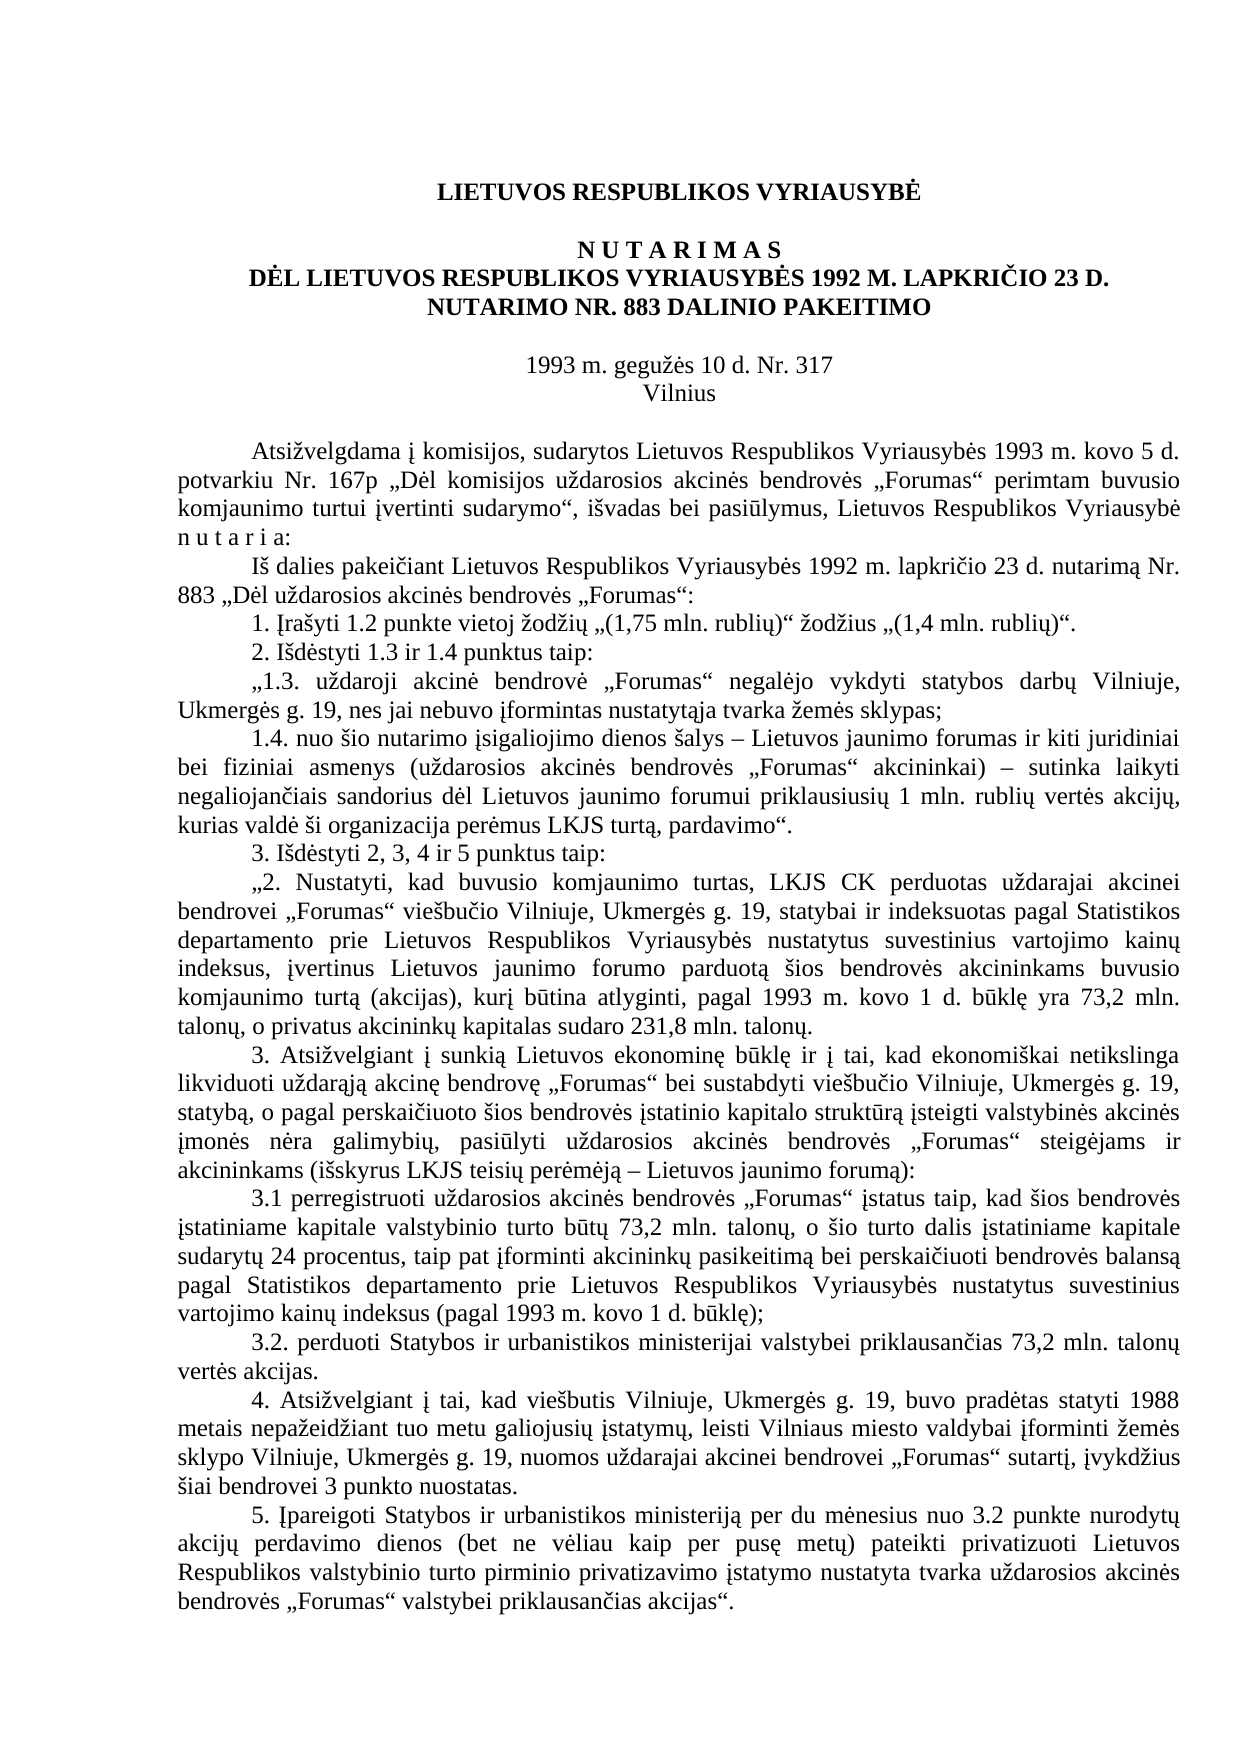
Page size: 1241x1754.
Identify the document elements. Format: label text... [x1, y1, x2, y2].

text 3. Atsižvelgiant į sunkią Lietuvos ekonominę būklę ir į tai, kad ekonomiškai netikslinga likviduoti uždarąją akcinę bendrovę „Forumas“ bei sustabdyti viešbučio Vilniuje, Ukmergės g. 19, statybą, o pagal perskaičiuoto šios bendrovės įstatinio kapitalo struktūrą įsteigti valstybinės akcinės įmonės nėra galimybių, pasiūlyti uždarosios akcinės bendrovės „Forumas“ steigėjams ir akcininkams (išskyrus LKJS teisių perėmėją – Lietuvos jaunimo forumą): [177, 1040, 1181, 1183]
text 2. Išdėstyti 1.3 ir 1.4 punktus taip: [177, 637, 1181, 666]
text DĖL LIETUVOS RESPUBLIKOS VYRIAUSYBĖS 1992 M. LAPKRIČIO 23 D. NUTARIMO NR. 883 DALINIO PAKEITIMO [177, 263, 1181, 321]
text 3.1 perregistruoti uždarosios akcinės bendrovės „Forumas“ įstatus taip, kad šios bendrovės įstatiniame kapitale valstybinio turto būtų 73,2 mln. talonų, o šio turto dalis įstatiniame kapitale sudarytų 24 procentus, taip pat įforminti akcininkų pasikeitimą bei perskaičiuoti bendrovės balansą pagal Statistikos departamento prie Lietuvos Respublikos Vyriausybės nustatytus suvestinius vartojimo kainų indeksus (pagal 1993 m. kovo 1 d. būklę); [177, 1183, 1181, 1327]
text „2. Nustatyti, kad buvusio komjaunimo turtas, LKJS CK perduotas uždarajai akcinei bendrovei „Forumas“ viešbučio Vilniuje, Ukmergės g. 19, statybai ir indeksuotas pagal Statistikos departamento prie Lietuvos Respublikos Vyriausybės nustatytus suvestinius vartojimo kainų indeksus, įvertinus Lietuvos jaunimo forumo parduotą šios bendrovės akcininkams buvusio komjaunimo turtą (akcijas), kurį būtina atlyginti, pagal 1993 m. kovo 1 d. būklę yra 73,2 mln. talonų, o privatus akcininkų kapitalas sudaro 231,8 mln. talonų. [177, 867, 1181, 1040]
text 4. Atsižvelgiant į tai, kad viešbutis Vilniuje, Ukmergės g. 19, buvo pradėtas statyti 1988 metais nepažeidžiant tuo metu galiojusių įstatymų, leisti Vilniaus miesto valdybai įforminti žemės sklypo Vilniuje, Ukmergės g. 19, nuomos uždarajai akcinei bendrovei „Forumas“ sutartį, įvykdžius šiai bendrovei 3 punkto nuostatas. [177, 1385, 1181, 1500]
text 3.2. perduoti Statybos ir urbanistikos ministerijai valstybei priklausančias 73,2 mln. talonų vertės akcijas. [177, 1327, 1181, 1385]
text N U T A R I M A S [177, 235, 1181, 263]
text Vilnius [177, 378, 1181, 407]
text 3. Išdėstyti 2, 3, 4 ir 5 punktus taip: [177, 838, 1181, 867]
text Iš dalies pakeičiant Lietuvos Respublikos Vyriausybės 1992 m. lapkričio 23 d. nutarimą Nr. 883 „Dėl uždarosios akcinės bendrovės „Forumas“: [177, 551, 1181, 608]
text 1.4. nuo šio nutarimo įsigaliojimo dienos šalys – Lietuvos jaunimo forumas ir kiti juridiniai bei fiziniai asmenys (uždarosios akcinės bendrovės „Forumas“ akcininkai) – sutinka laikyti negaliojančiais sandorius dėl Lietuvos jaunimo forumui priklausiusių 1 mln. rublių vertės akcijų, kurias valdė ši organizacija perėmus LKJS turtą, pardavimo“. [177, 723, 1181, 838]
text 5. Įpareigoti Statybos ir urbanistikos ministeriją per du mėnesius nuo 3.2 punkte nurodytų akcijų perdavimo dienos (bet ne vėliau kaip per pusę metų) pateikti privatizuoti Lietuvos Respublikos valstybinio turto pirminio privatizavimo įstatymo nustatyta tvarka uždarosios akcinės bendrovės „Forumas“ valstybei priklausančias akcijas“. [177, 1500, 1181, 1615]
text „1.3. uždaroji akcinė bendrovė „Forumas“ negalėjo vykdyti statybos darbų Vilniuje, Ukmergės g. 19, nes jai nebuvo įformintas nustatytąja tvarka žemės sklypas; [177, 666, 1181, 723]
text LIETUVOS RESPUBLIKOS VYRIAUSYBĖ [177, 177, 1181, 206]
text 1993 m. gegužės 10 d. Nr. 317 [177, 350, 1181, 378]
text Atsižvelgdama į komisijos, sudarytos Lietuvos Respublikos Vyriausybės 1993 m. kovo 5 d. potvarkiu Nr. 167p „Dėl komisijos uždarosios akcinės bendrovės „Forumas“ perimtam buvusio komjaunimo turtui įvertinti sudarymo“, išvadas bei pasiūlymus, Lietuvos Respublikos Vyriausybė nutaria: [177, 436, 1181, 551]
text 1. Įrašyti 1.2 punkte vietoj žodžių „(1,75 mln. rublių)“ žodžius „(1,4 mln. rublių)“. [177, 608, 1181, 637]
